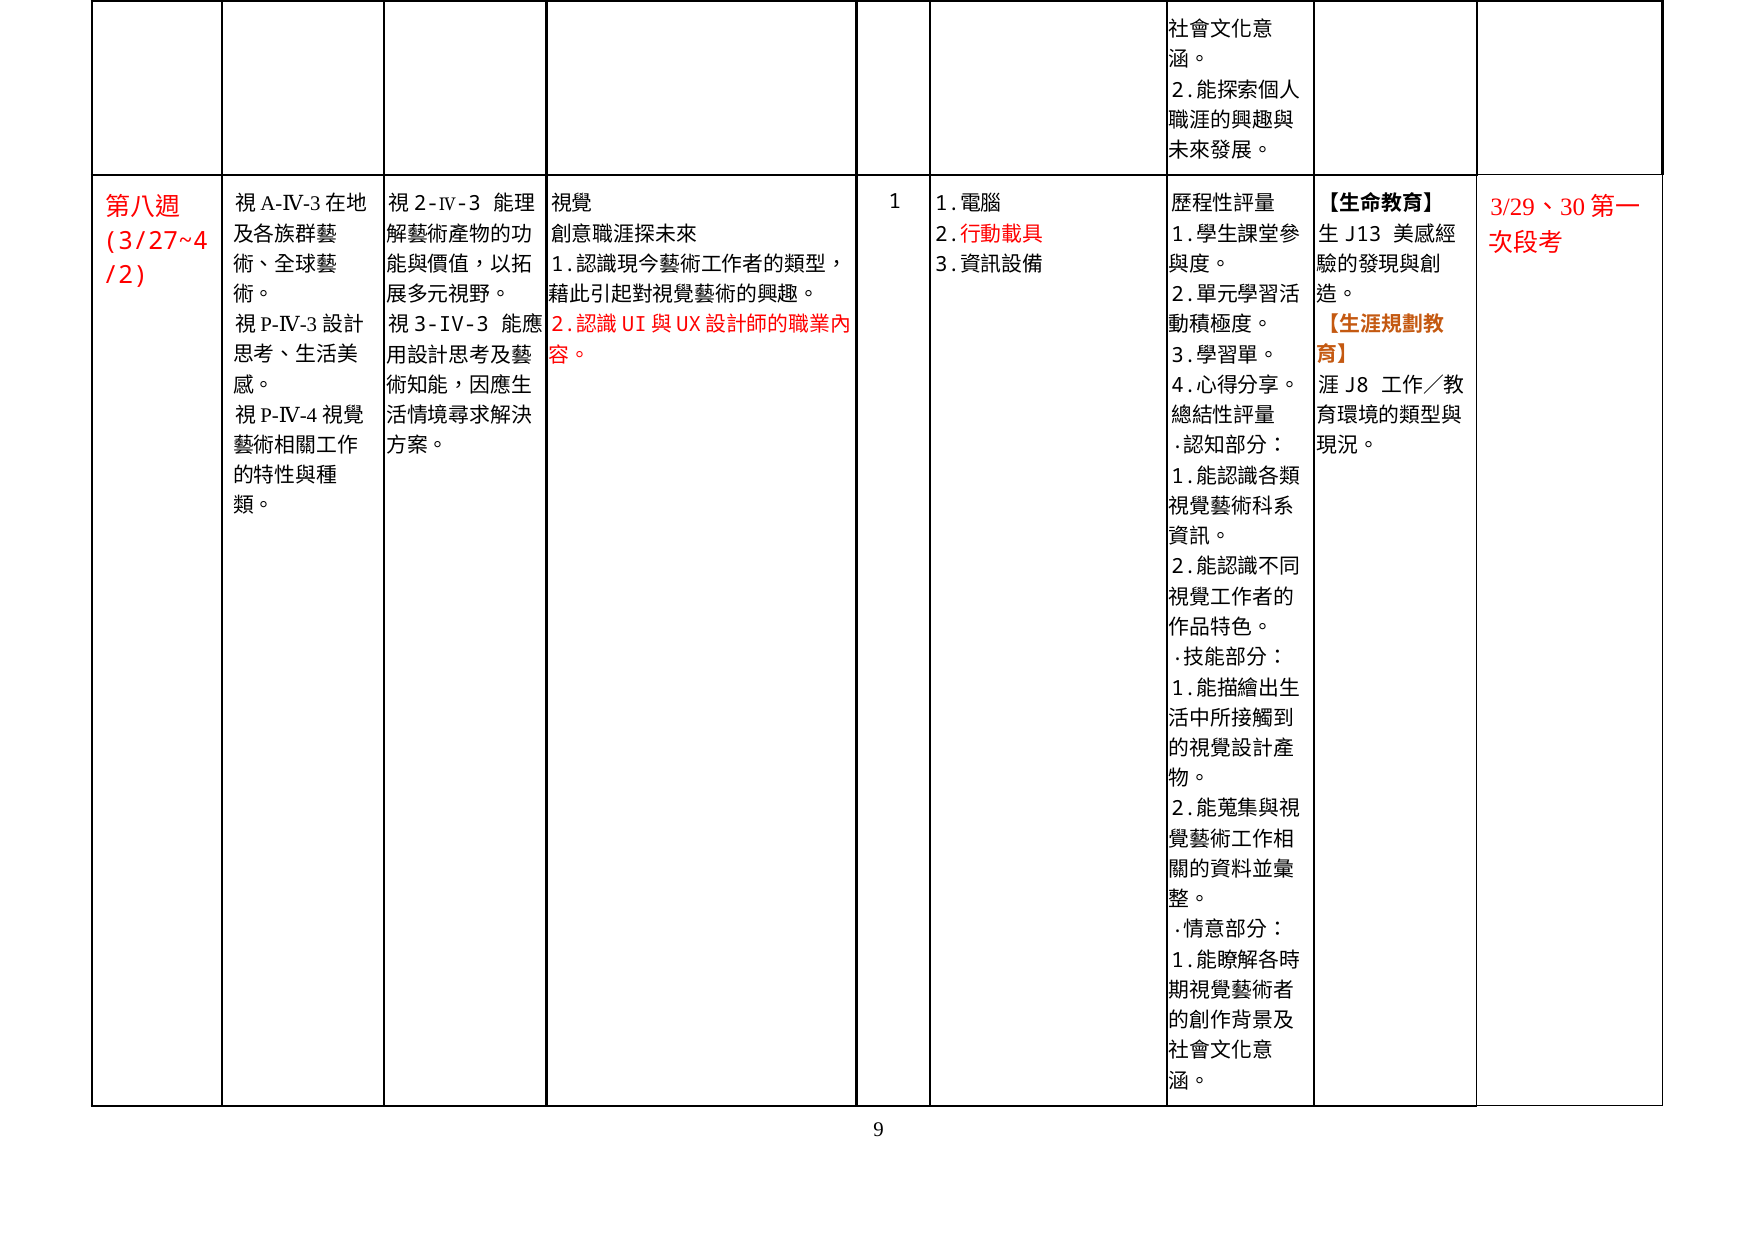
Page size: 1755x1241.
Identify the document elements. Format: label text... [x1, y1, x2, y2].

table_cell 3/29、30第一次段考 [1477, 175, 1662, 1104]
table_cell 1 [858, 176, 929, 1104]
table_cell [1478, 2, 1661, 174]
table_cell [93, 2, 221, 174]
table_cell 歷程性評量 1.學生課堂參與度。 2.單元學習活動積極度。 3.學習單。 4.心得分享。 總結性評量 ‧認知部分： 1.能認識各類視覺藝術科系資訊。 2.能認識不同視覺工作者的作品特色。 ‧技能部分： 1.能描繪出生活中所接觸到的視覺設計產物。 2.能蒐集與視覺藝術工作相關的資料並彙整。 ‧情意部分： 1.能瞭解各時期視覺藝術者的創作背景及社會文化意涵。 [1168, 176, 1313, 1104]
table_cell [548, 2, 855, 174]
table_cell [931, 2, 1166, 174]
table_cell 視2-Ⅳ-3 能理解藝術產物的功能與價值，以拓展多元視野。 視3-IV-3 能應用設計思考及藝術知能，因應生活情境尋求解決方案。 [385, 176, 545, 1104]
table_cell 第八週(3/27~4/2) [93, 176, 221, 1104]
table_cell 視覺 創意職涯探未來 1.認識現今藝術工作者的類型，藉此引起對視覺藝術的興趣。 2.認識UI與UX設計師的職業內容。 [548, 176, 855, 1104]
table_cell [223, 2, 383, 174]
table_cell 1.電腦 2.行動載具 3.資訊設備 [931, 176, 1166, 1104]
table_cell 【生命教育】 生J13 美感經驗的發現與創造。 【生涯規劃教育】 涯J8 工作／教育環境的類型與現況。 [1315, 176, 1476, 1104]
table_cell [1315, 2, 1476, 174]
table_cell 視A-Ⅳ-3 在地及各族群藝術、全球藝術。 視P-Ⅳ-3 設計思考、生活美感。 視P-Ⅳ-4 視覺藝術相關工作的特性與種類。 [223, 176, 383, 1104]
table_cell 社會文化意涵。 2.能探索個人職涯的興趣與未來發展。 [1168, 2, 1313, 174]
table_cell [858, 2, 929, 174]
table_cell [385, 2, 545, 174]
